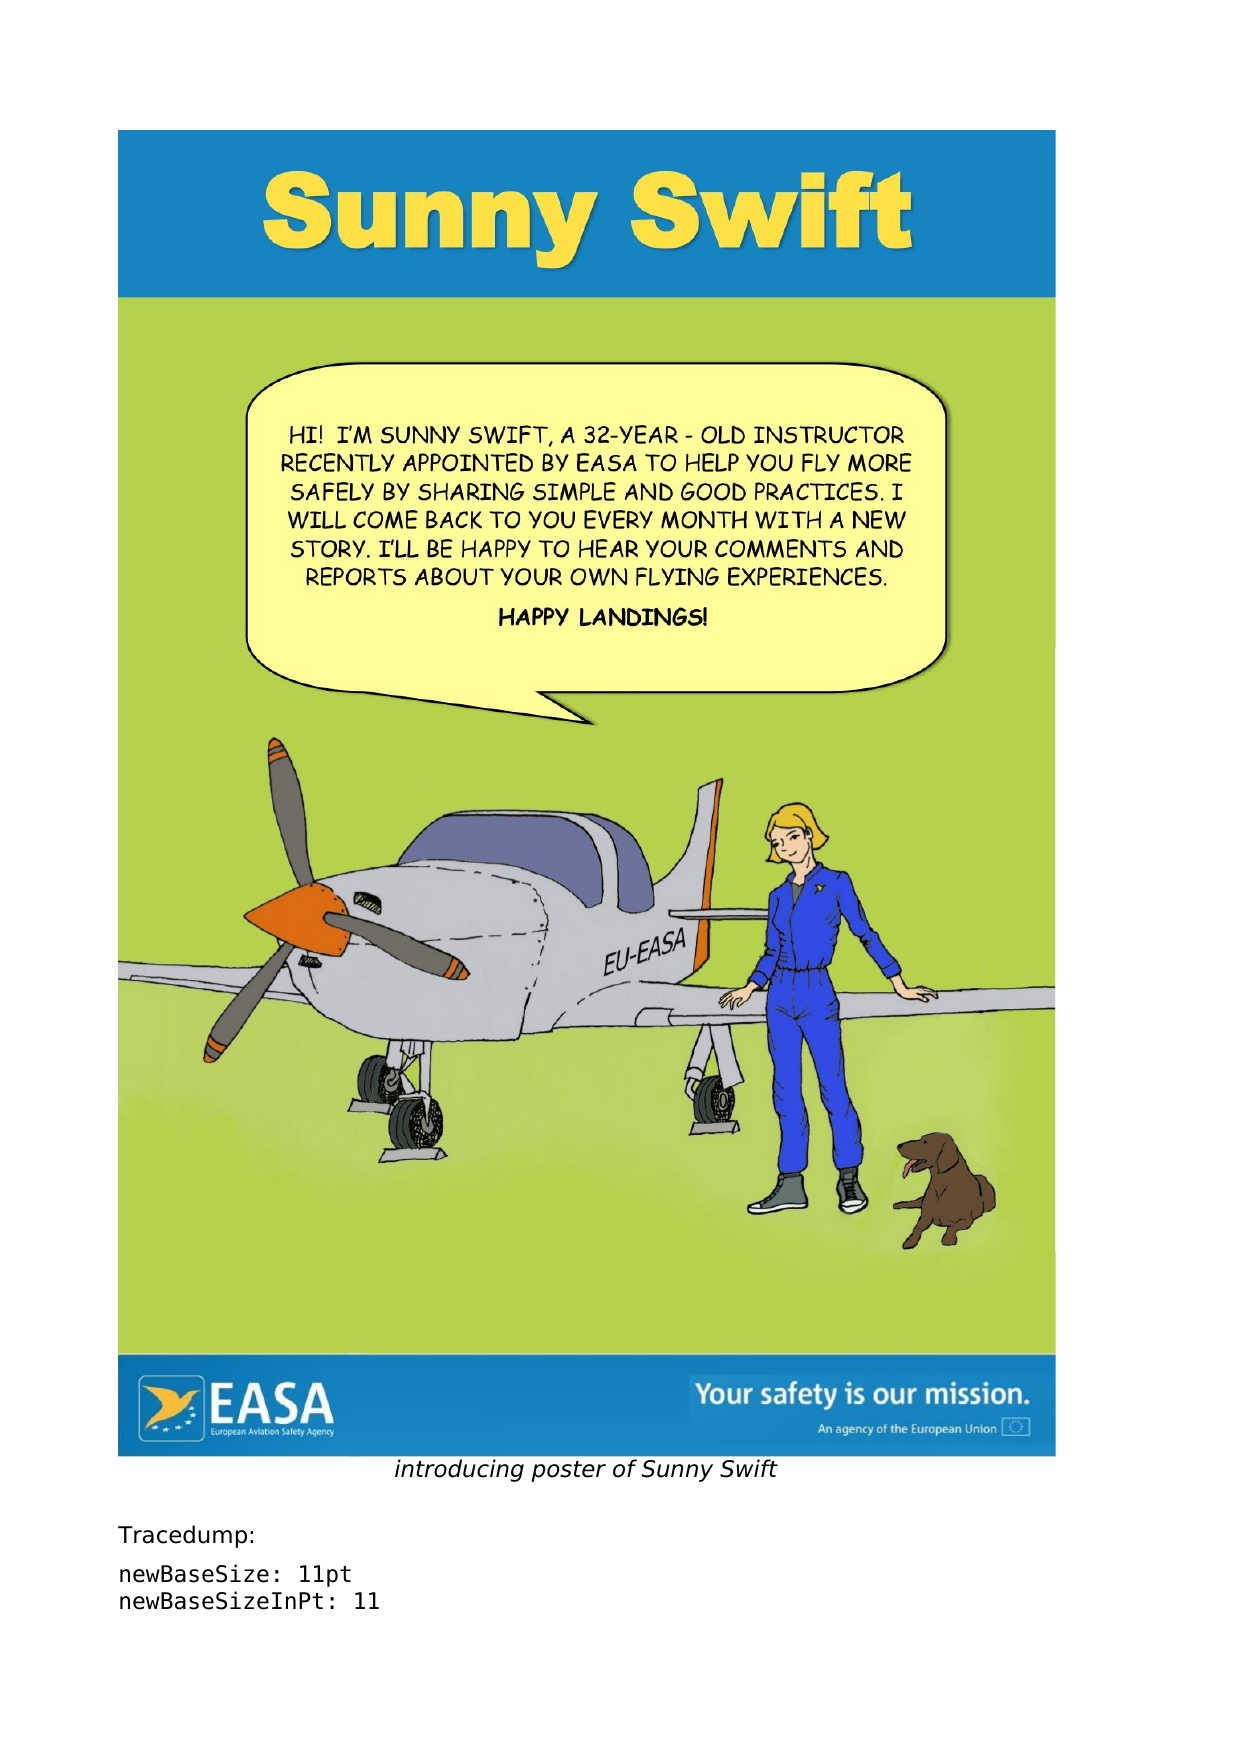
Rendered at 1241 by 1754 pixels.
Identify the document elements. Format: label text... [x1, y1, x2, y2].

picture [118, 130, 1056, 1457]
text newBaseSize: 11pt newBaseSizeInPt: 11 [118, 1561, 1122, 1614]
text Tracedump: [118, 1495, 1122, 1549]
text introducing poster of Sunny Swift [118, 1457, 1056, 1483]
